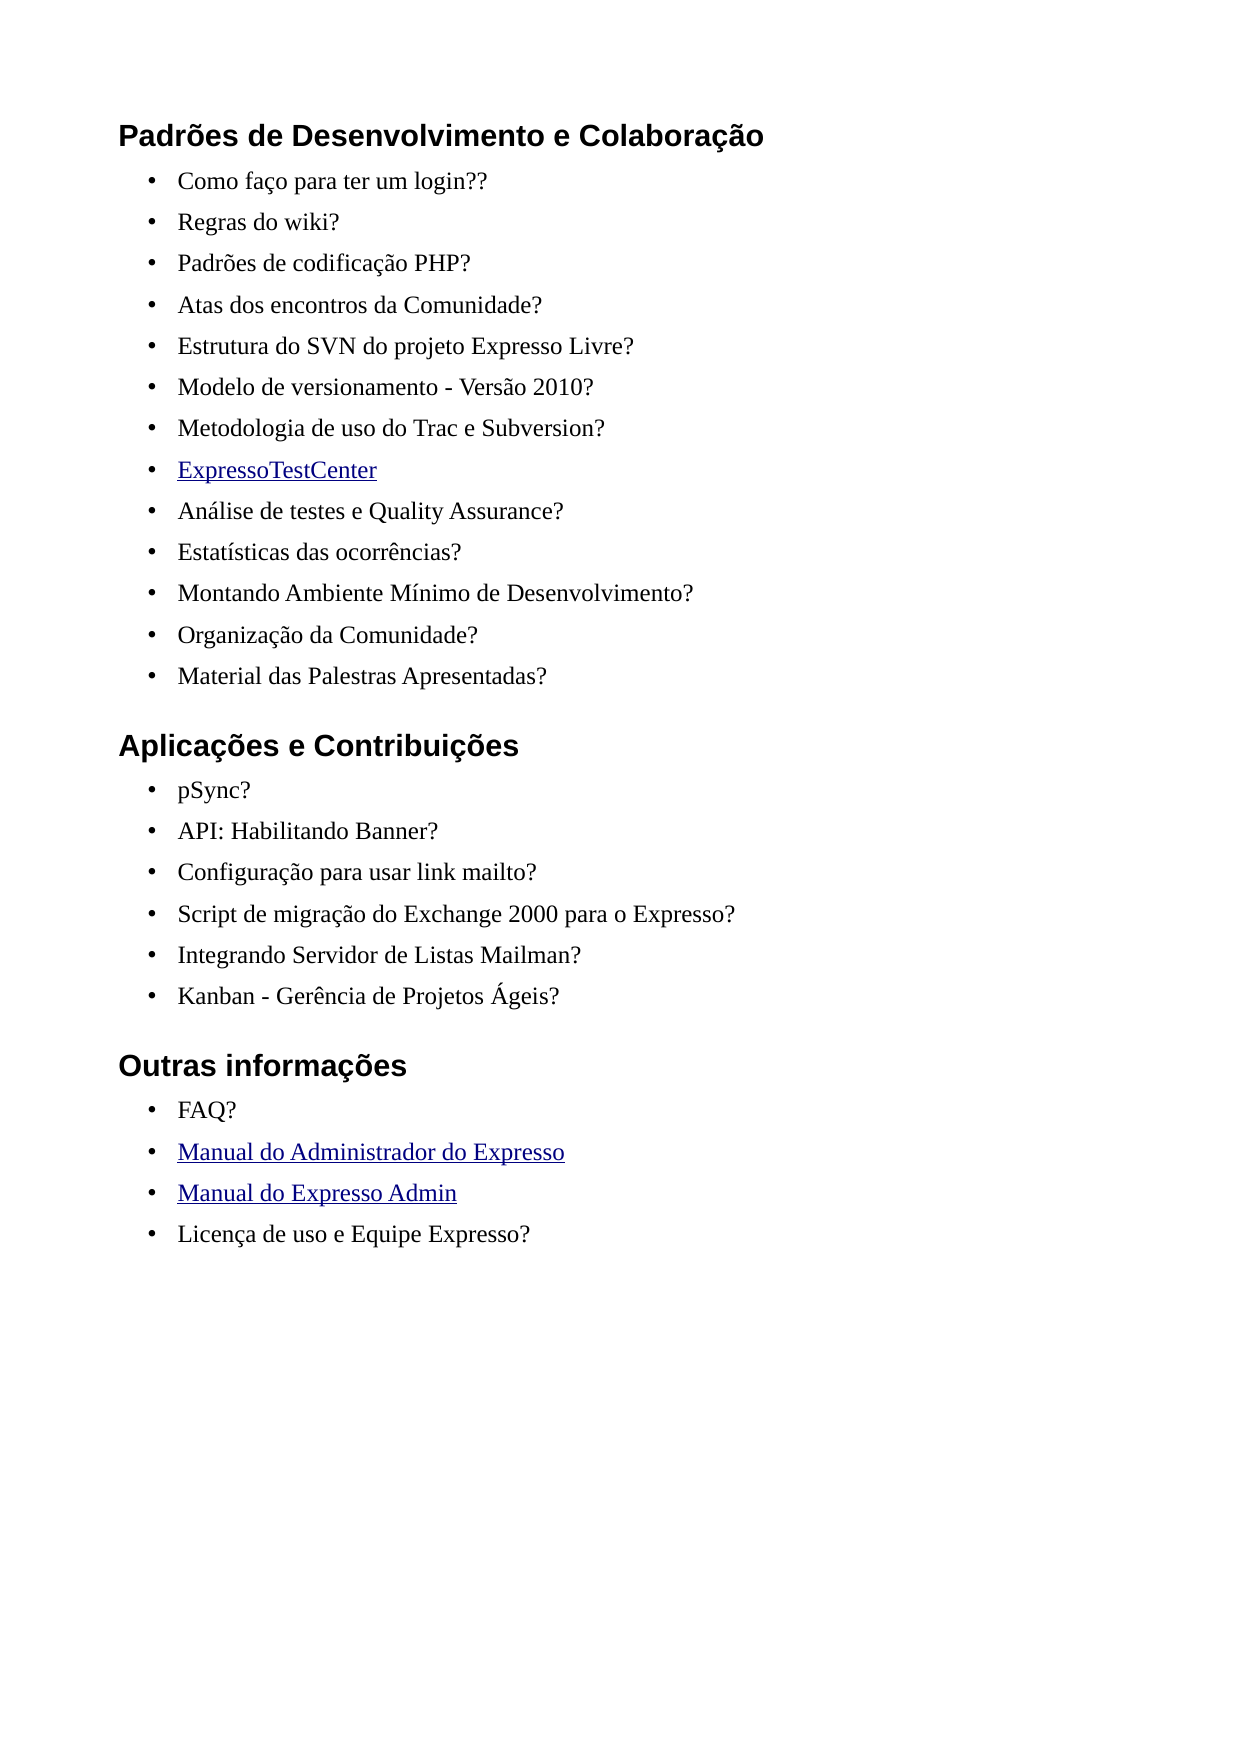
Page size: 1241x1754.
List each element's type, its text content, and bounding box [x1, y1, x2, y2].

list Script de migração do Exchange 2000 para o Expresso? [148, 899, 1122, 927]
list Modelo de versionamento - Versão 2010? [148, 372, 1122, 401]
list Estatísticas das ocorrências? [148, 537, 1122, 566]
list Kanban - Gerência de Projetos Ágeis? [148, 981, 1122, 1010]
list Padrões de codificação PHP? [148, 248, 1122, 277]
list Análise de testes e Quality Assurance? [148, 496, 1122, 525]
list Atas dos encontros da Comunidade? [148, 290, 1122, 318]
list Material das Palestras Apresentadas? [148, 661, 1122, 690]
list Configuração para usar link mailto? [148, 857, 1122, 886]
list Manual do Administrador do Expresso [148, 1137, 1122, 1165]
list Organização da Comunidade? [148, 620, 1122, 648]
list Integrando Servidor de Listas Mailman? [148, 940, 1122, 969]
list Metodologia de uso do Trac e Subversion? [148, 413, 1122, 442]
list API: Habilitando Banner? [148, 816, 1122, 845]
subtitle Outras informações [118, 1047, 1122, 1083]
subtitle Aplicações e Contribuições [118, 727, 1122, 762]
list Licença de uso e Equipe Expresso? [148, 1219, 1122, 1248]
list Estrutura do SVN do projeto Expresso Livre? [148, 331, 1122, 360]
subtitle Padrões de Desenvolvimento e Colaboração [118, 118, 1122, 153]
list ExpressoTestCenter [148, 455, 1122, 483]
list Manual do Expresso Admin [148, 1178, 1122, 1207]
list Montando Ambiente Mínimo de Desenvolvimento? [148, 578, 1122, 607]
list pSync? [148, 775, 1122, 804]
list FAQ? [148, 1095, 1122, 1124]
list Regras do wiki? [148, 207, 1122, 236]
list Como faço para ter um login?? [148, 166, 1122, 195]
